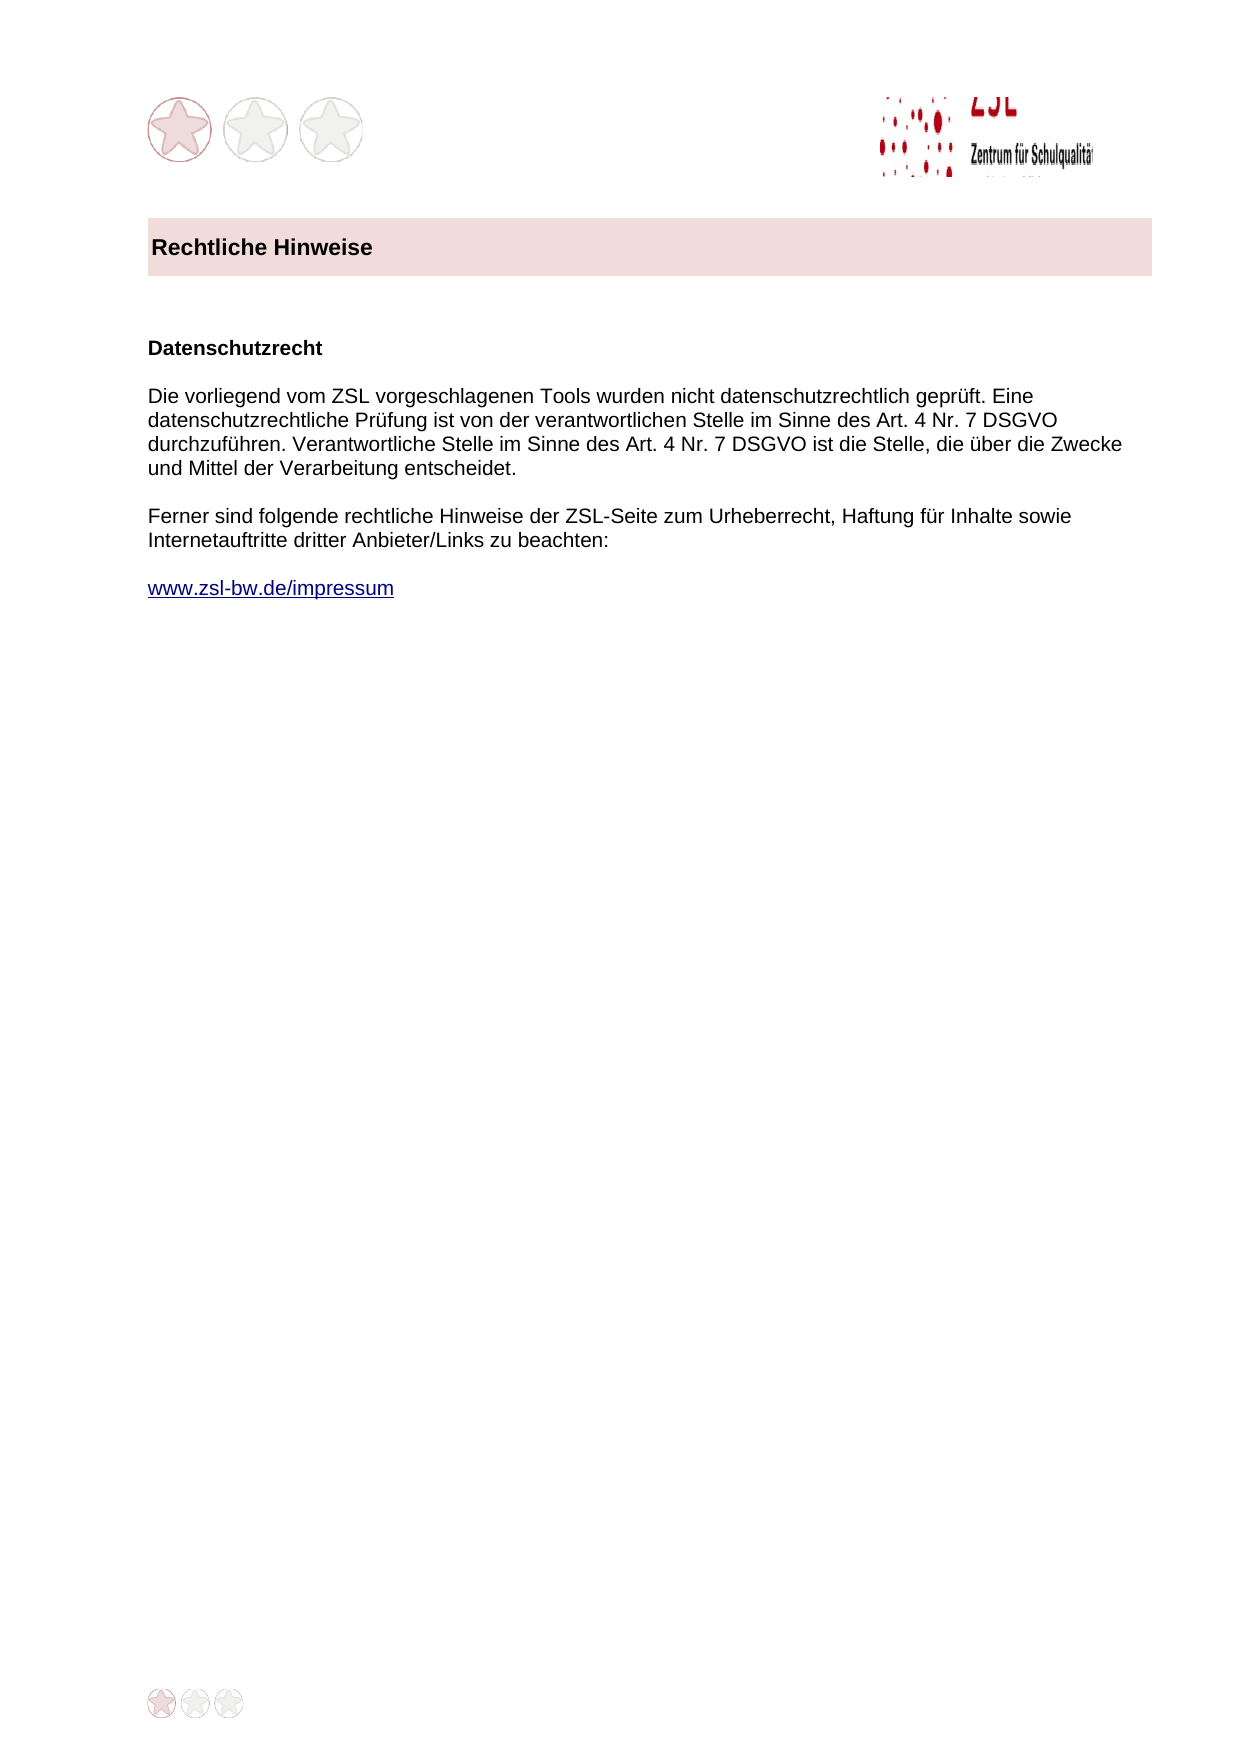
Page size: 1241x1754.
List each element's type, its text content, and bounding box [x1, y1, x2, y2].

text Die vorliegend vom ZSL vorgeschlagenen Tools wurden nicht datenschutzrechtlich geprüft. Eine datenschutzrechtliche Prüfung ist von der verantwortlichen Stelle im Sinne des Art. 4 Nr. 7 DSGVO durchzuführen. Verantwortliche Stelle im Sinne des Art. 4 Nr. 7 DSGVO ist die Stelle, die über die Zwecke und Mittel der Verarbeitung entscheidet. [148, 384, 1152, 480]
table_header Rechtliche Hinweise [148, 218, 1152, 276]
text Ferner sind folgende rechtliche Hinweise der ZSL-Seite zum Urheberrecht, Haftung für Inhalte sowie Internetauftritte dritter Anbieter/Links zu beachten: [148, 504, 1152, 552]
table_cell [148, 276, 1152, 307]
text www.zsl-bw.de/impressum [148, 576, 1152, 599]
text Datenschutzrecht [148, 336, 1152, 360]
